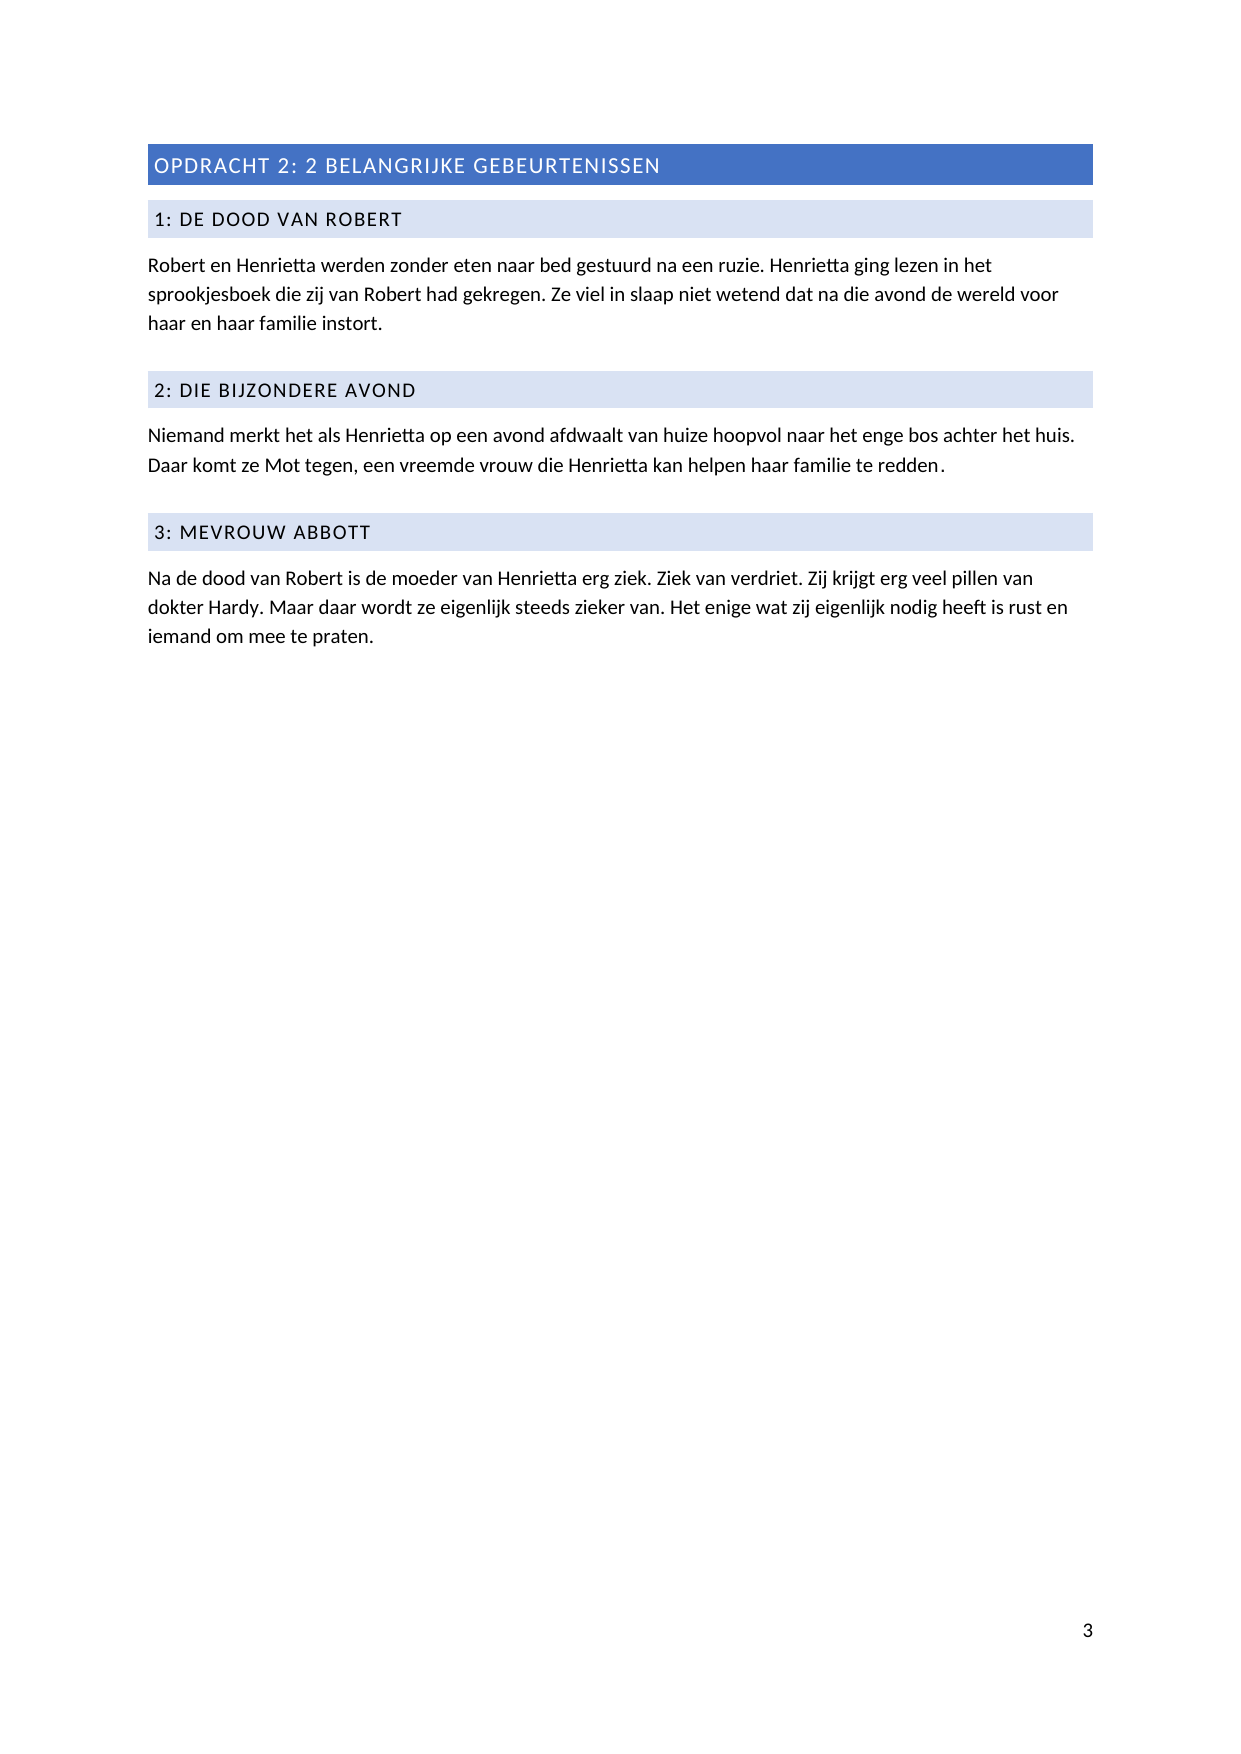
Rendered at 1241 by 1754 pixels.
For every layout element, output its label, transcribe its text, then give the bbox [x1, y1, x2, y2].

text Niemand merkt het als Henrietta op een avond afdwaalt van huize hoopvol naar het enge bos achter het huis. Daar komt ze Mot tegen, een vreemde vrouw die Henrietta kan helpen haar familie te redden. [148, 423, 1093, 477]
text Robert en Henrietta werden zonder eten naar bed gestuurd na een ruzie. Henrietta ging lezen in het sprookjesboek die zij van Robert had gekregen. Ze viel in slaap niet wetend dat na die avond de wereld voor haar en haar familie instort. [148, 252, 1093, 336]
subtitle 2: Die bijzondere avond [154, 377, 1086, 402]
subtitle 3: Mevrouw Abbott [154, 519, 1086, 544]
subtitle opdracht 2: 2 belangrijke gebeurtenissen [154, 151, 1086, 179]
text Na de dood van Robert is de moeder van Henrietta erg ziek. Ziek van verdriet. Zij krijgt erg veel pillen van dokter Hardy. Maar daar wordt ze eigenlijk steeds zieker van. Het enige wat zij eigenlijk nodig heeft is rust en iemand om mee te praten. [148, 565, 1093, 648]
subtitle 1: De dood van Robert [154, 206, 1086, 231]
